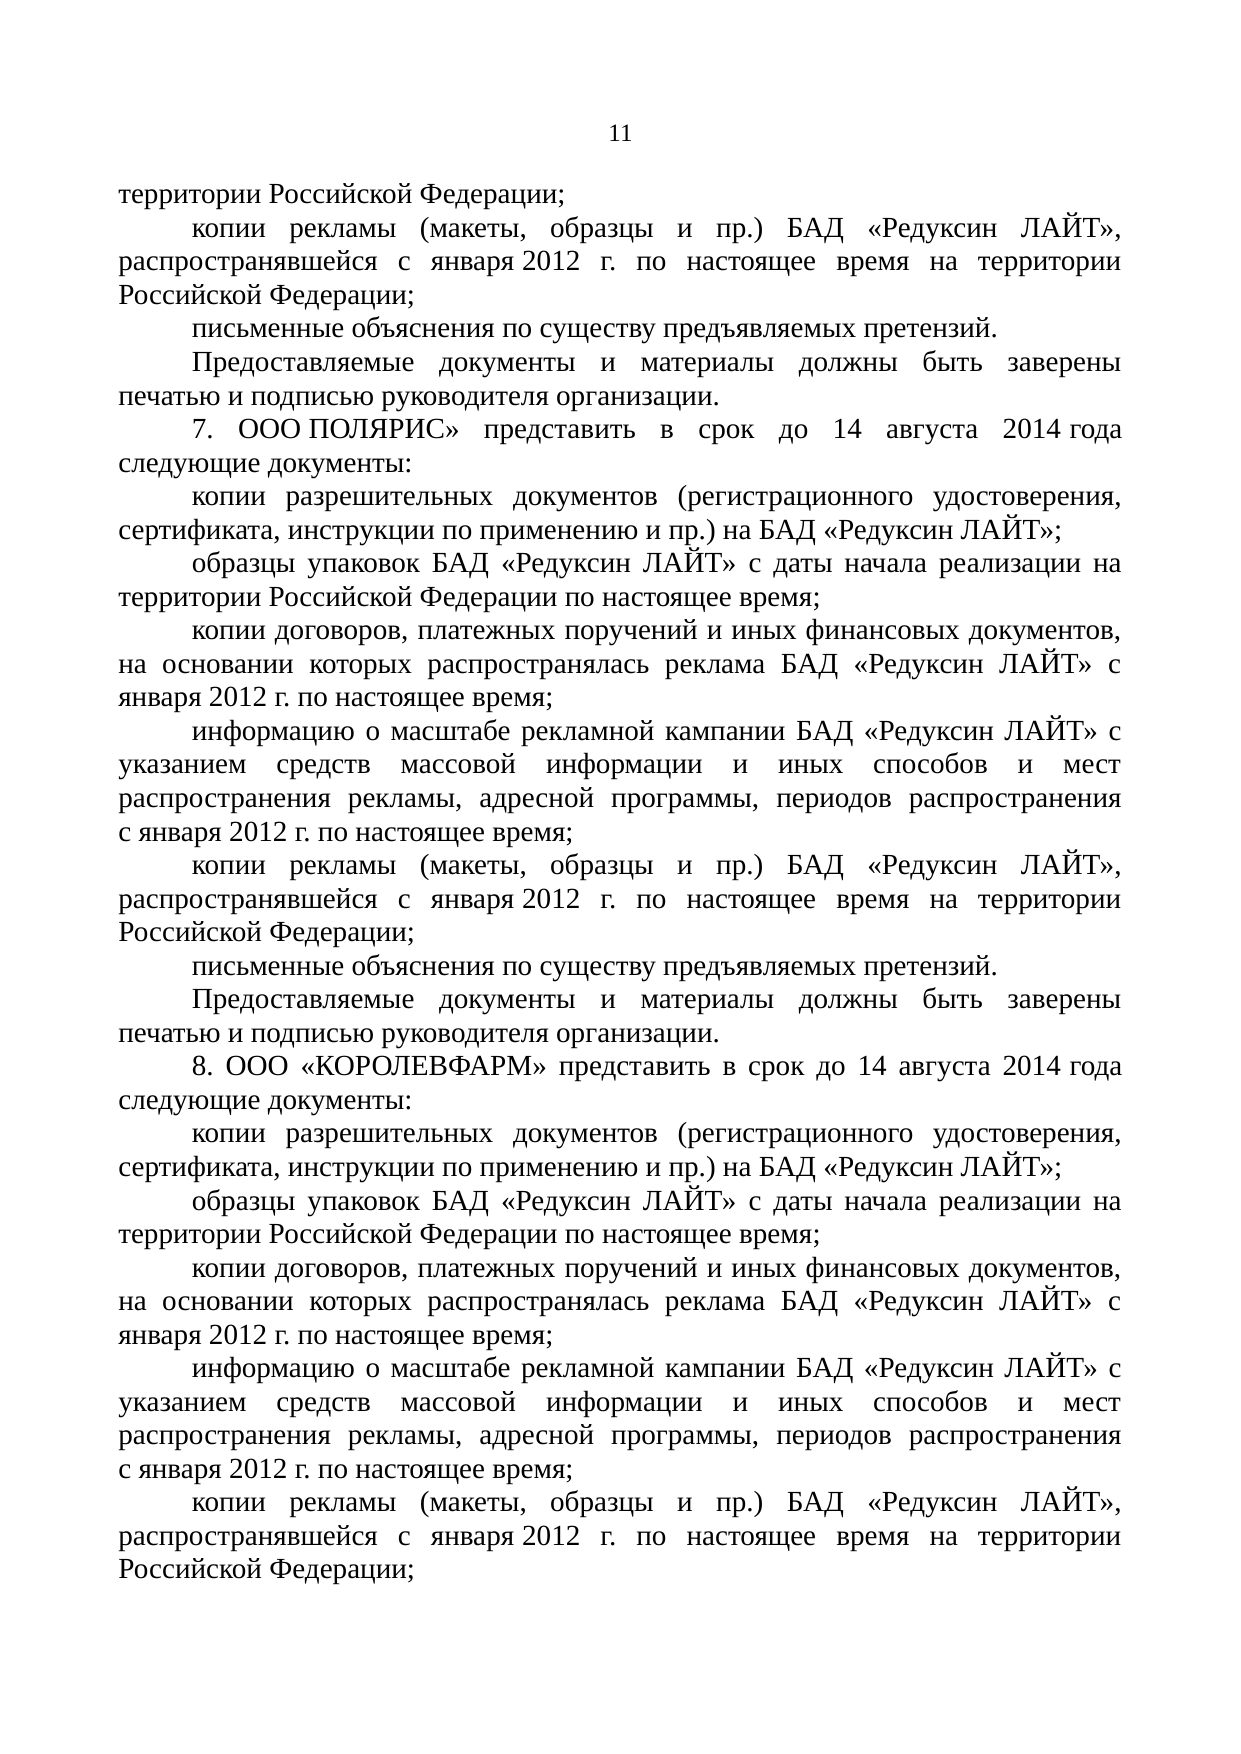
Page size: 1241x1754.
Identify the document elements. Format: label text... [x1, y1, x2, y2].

text копии договоров, платежных поручений и иных финансовых документов, на основании которых распространялась реклама БАД «Редуксин ЛАЙТ» с января 2012 г. по настоящее время; [118, 1250, 1122, 1350]
text информацию о масштабе рекламной кампании БАД «Редуксин ЛАЙТ» с указанием средств массовой информации и иных способов и мест распространения рекламы, адресной программы, периодов распространения с января 2012 г. по настоящее время; [118, 713, 1122, 847]
text образцы упаковок БАД «Редуксин ЛАЙТ» с даты начала реализации на территории Российской Федерации по настоящее время; [118, 1183, 1122, 1250]
text копии договоров, платежных поручений и иных финансовых документов, на основании которых распространялась реклама БАД «Редуксин ЛАЙТ» с января 2012 г. по настоящее время; [118, 612, 1122, 713]
text 8. ООО «КОРОЛЕВФАРМ» представить в срок до 14 августа 2014 года следующие документы: [118, 1048, 1122, 1116]
text копии рекламы (макеты, образцы и пр.) БАД «Редуксин ЛАЙТ», распространявшейся с января 2012 г. по настоящее время на территории Российской Федерации; [118, 210, 1122, 311]
text письменные объяснения по существу предъявляемых претензий. [118, 311, 1122, 344]
text копии рекламы (макеты, образцы и пр.) БАД «Редуксин ЛАЙТ», распространявшейся с января 2012 г. по настоящее время на территории Российской Федерации; [118, 847, 1122, 948]
text копии разрешительных документов (регистрационного удостоверения, сертификата, инструкции по применению и пр.) на БАД «Редуксин ЛАЙТ»; [118, 478, 1122, 545]
text копии разрешительных документов (регистрационного удостоверения, сертификата, инструкции по применению и пр.) на БАД «Редуксин ЛАЙТ»; [118, 1116, 1122, 1183]
text Предоставляемые документы и материалы должны быть заверены печатью и подписью руководителя организации. [118, 981, 1122, 1048]
text образцы упаковок БАД «Редуксин ЛАЙТ» с даты начала реализации на территории Российской Федерации по настоящее время; [118, 545, 1122, 612]
text информацию о масштабе рекламной кампании БАД «Редуксин ЛАЙТ» с указанием средств массовой информации и иных способов и мест распространения рекламы, адресной программы, периодов распространения с января 2012 г. по настоящее время; [118, 1350, 1122, 1484]
text копии рекламы (макеты, образцы и пр.) БАД «Редуксин ЛАЙТ», распространявшейся с января 2012 г. по настоящее время на территории Российской Федерации; [118, 1484, 1122, 1585]
text письменные объяснения по существу предъявляемых претензий. [118, 948, 1122, 981]
text территории Российской Федерации; [118, 176, 1122, 210]
text 7. ООО ПОЛЯРИС» представить в срок до 14 августа 2014 года следующие документы: [118, 411, 1122, 478]
text Предоставляемые документы и материалы должны быть заверены печатью и подписью руководителя организации. [118, 344, 1122, 411]
